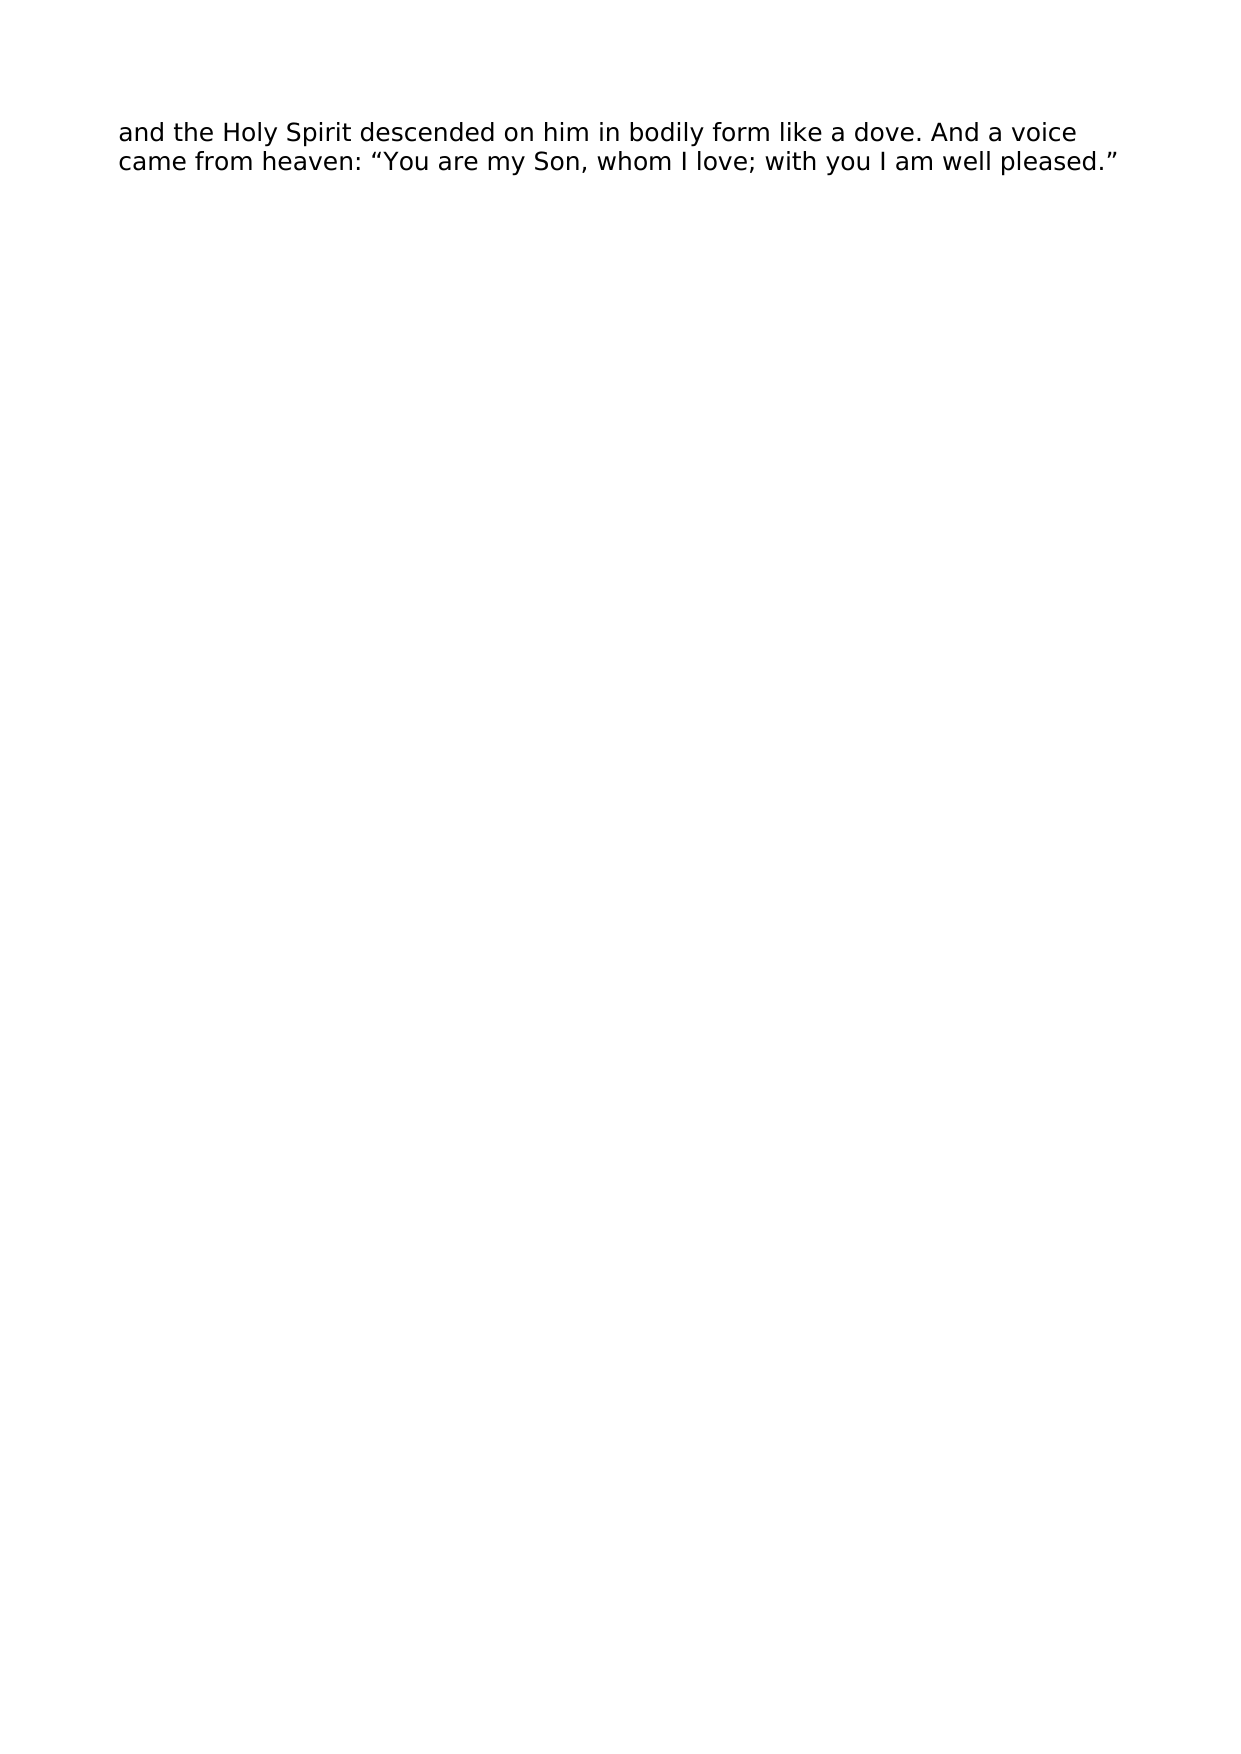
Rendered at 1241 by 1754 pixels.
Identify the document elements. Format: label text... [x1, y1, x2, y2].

text and the Holy Spirit descended on him in bodily form like a dove. And a voice came from heaven: “You are my Son, whom I love; with you I am well pleased.” [118, 118, 1122, 176]
